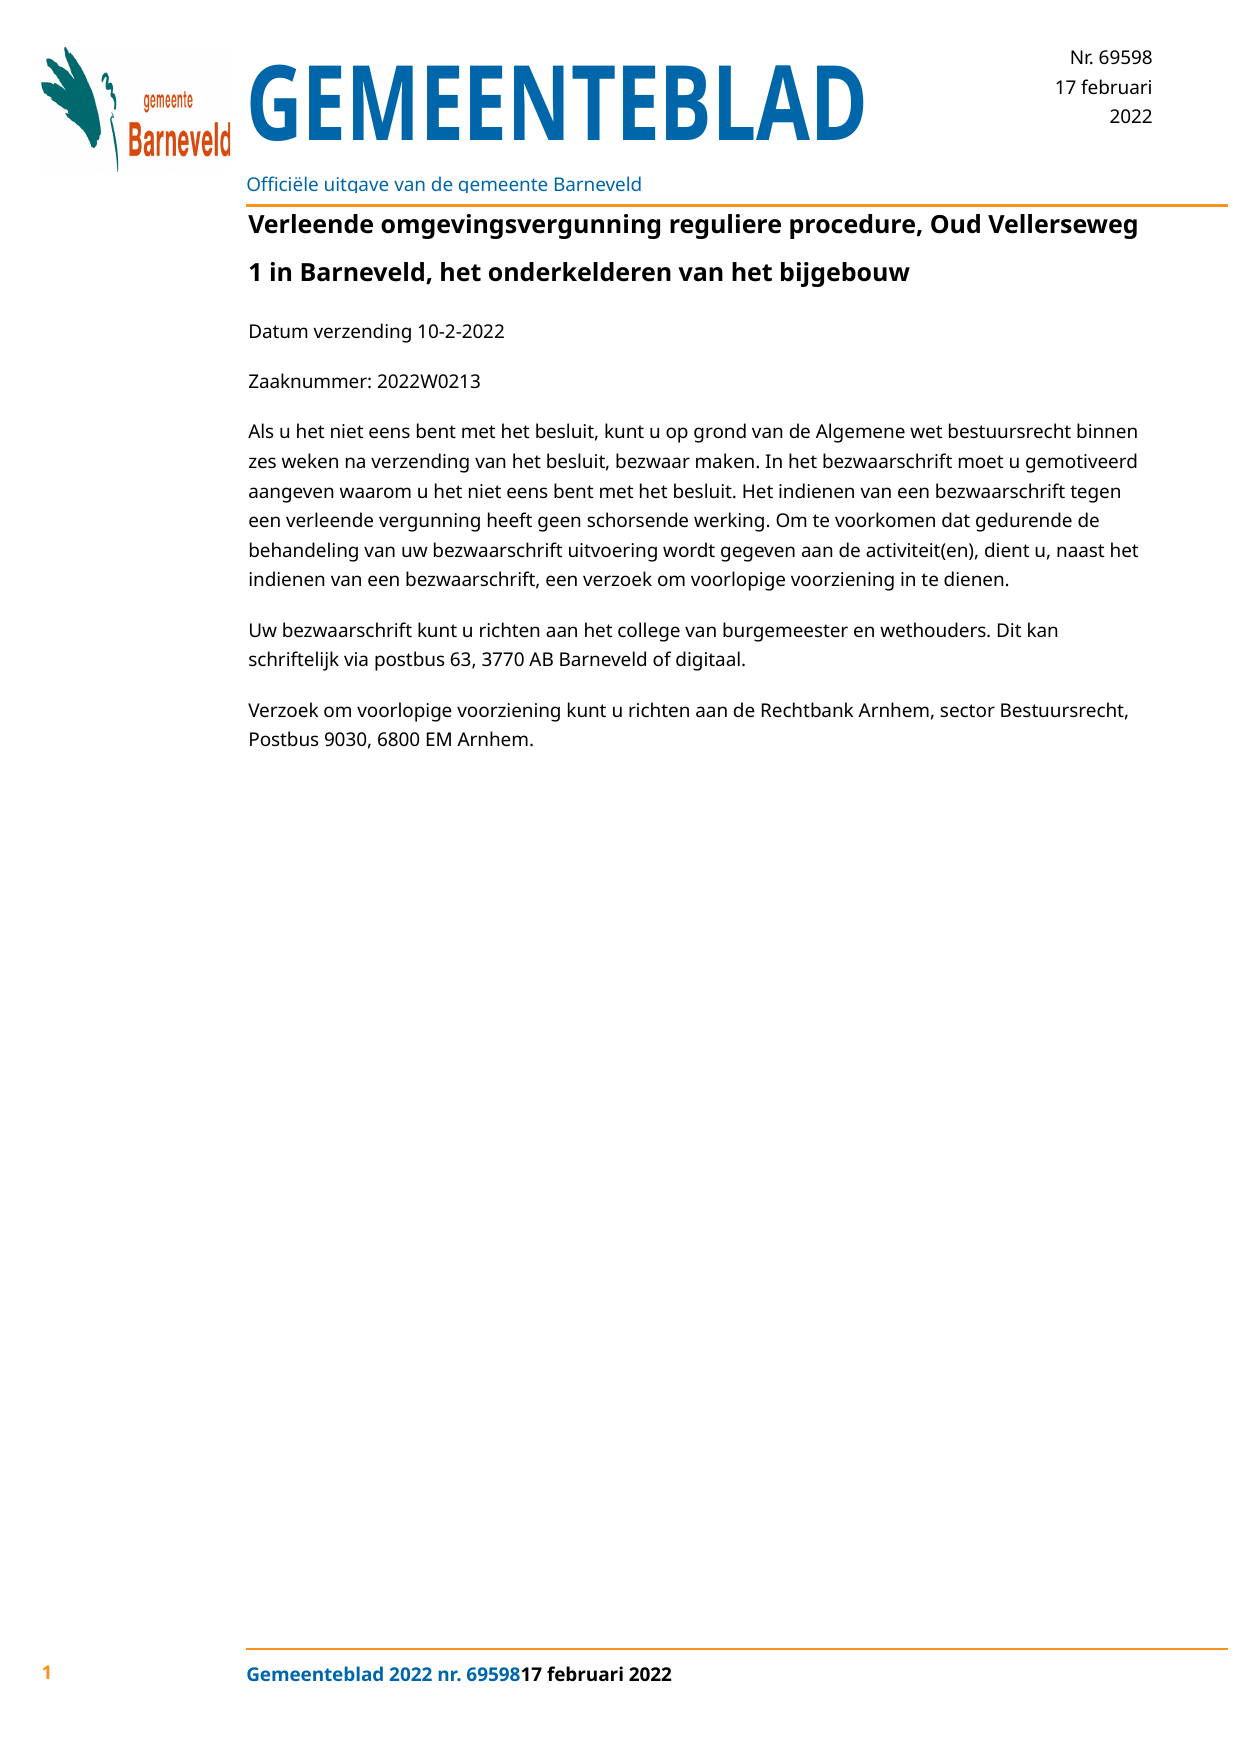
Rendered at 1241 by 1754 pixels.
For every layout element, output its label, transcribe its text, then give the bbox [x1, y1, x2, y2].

text Verleende omgevingsvergunning reguliere procedure, Oud Vellerseweg 1 in Barneveld, het onderkelderen van het bijgebouw [248, 207, 1152, 288]
text Verzoek om voorlopige voorziening kunt u richten aan de Rechtbank Arnhem, sector Bestuursrecht, Postbus 9030, 6800 EM Arnhem. [248, 697, 1152, 752]
picture [41, 47, 231, 172]
text Datum verzending 10-2-2022 [248, 318, 1152, 344]
text Als u het niet eens bent met het besluit, kunt u op grond van de Algemene wet bestuursrecht binnen zes weken na verzending van het besluit, bezwaar maken. In het bezwaarschrift moet u gemotiveerd aangeven waarom u het niet eens bent met het besluit. Het indienen van een bezwaarschrift tegen een verleende vergunning heeft geen schorsende werking. Om te voorkomen dat gedurende de behandeling van uw bezwaarschrift uitvoering wordt gegeven aan de activiteit(en), dient u, naast het indienen van een bezwaarschrift, een verzoek om voorlopige voorziening in te dienen. [248, 419, 1152, 592]
text Uw bezwaarschrift kunt u richten aan het college van burgemeester en wethouders. Dit kan schriftelijk via postbus 63, 3770 AB Barneveld of digitaal. [248, 617, 1152, 672]
text Zaaknummer: 2022W0213 [248, 368, 1152, 394]
